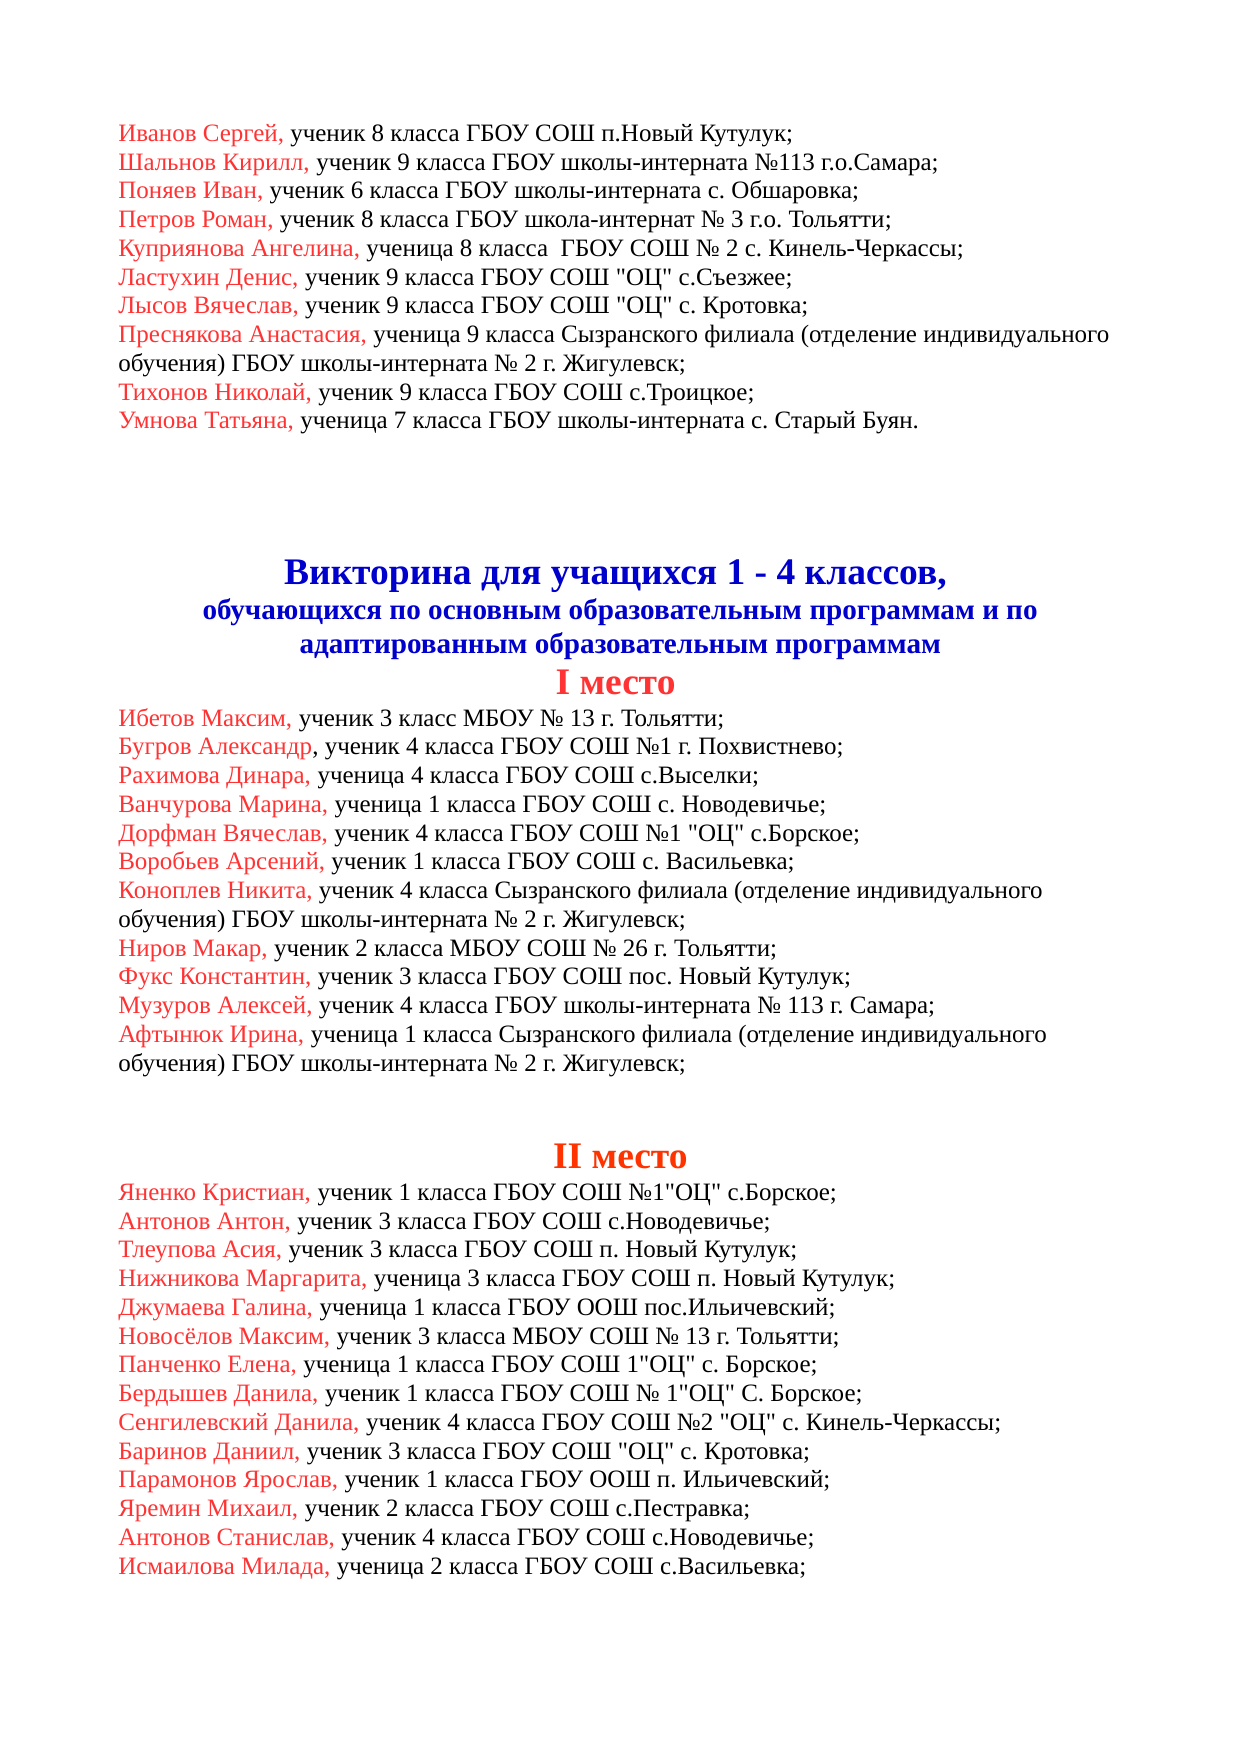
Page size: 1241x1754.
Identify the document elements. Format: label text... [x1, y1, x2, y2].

text Ванчурова Марина, ученица 1 класса ГБОУ СОШ с. Новодевичье; [118, 789, 1122, 818]
text Фукс Константин, ученик 3 класса ГБОУ СОШ пос. Новый Кутулук; [118, 961, 1122, 990]
text Яненко Кристиан, ученик 1 класса ГБОУ СОШ №1"ОЦ" с.Борское; [118, 1177, 1122, 1206]
text Коноплев Никита, ученик 4 класса Сызранского филиала (отделение индивидуального обучения) ГБОУ школы-интерната № 2 г. Жигулевск; [118, 875, 1122, 933]
text Дорфман Вячеслав, ученик 4 класса ГБОУ СОШ №1 "ОЦ" с.Борское; [118, 818, 1122, 846]
text Новосёлов Максим, ученик 3 класса МБОУ СОШ № 13 г. Тольятти; [118, 1321, 1122, 1349]
text Исмаилова Милада, ученица 2 класса ГБОУ СОШ с.Васильевка; [118, 1551, 1122, 1579]
text Нижникова Маргарита, ученица 3 класса ГБОУ СОШ п. Новый Кутулук; [118, 1263, 1122, 1292]
text Лысов Вячеслав, ученик 9 класса ГБОУ СОШ "ОЦ" с. Кротовка; [118, 291, 1122, 319]
text Антонов Станислав, ученик 4 класса ГБОУ СОШ с.Новодевичье; [118, 1522, 1122, 1551]
text Антонов Антон, ученик 3 класса ГБОУ СОШ с.Новодевичье; [118, 1206, 1122, 1234]
text Умнова Татьяна, ученица 7 класса ГБОУ школы-интерната с. Старый Буян. [118, 406, 1122, 434]
text Музуров Алексей, ученик 4 класса ГБОУ школы-интерната № 113 г. Самара; [118, 990, 1122, 1019]
text Тихонов Николай, ученик 9 класса ГБОУ СОШ с.Троицкое; [118, 377, 1122, 406]
text Рахимова Динара, ученица 4 класса ГБОУ СОШ с.Выселки; [118, 760, 1122, 789]
text Ибетов Максим, ученик 3 класс МБОУ № 13 г. Тольятти; [118, 703, 1122, 731]
text Воробьев Арсений, ученик 1 класса ГБОУ СОШ с. Васильевка; [118, 846, 1122, 875]
text Тлеупова Асия, ученик 3 класса ГБОУ СОШ п. Новый Кутулук; [118, 1234, 1122, 1263]
text Сенгилевский Данила, ученик 4 класса ГБОУ СОШ №2 "ОЦ" с. Кинель-Черкассы; [118, 1407, 1122, 1436]
text Шальнов Кирилл, ученик 9 класса ГБОУ школы-интерната №113 г.о.Самара; [118, 147, 1122, 176]
text Преснякова Анастасия, ученица 9 класса Сызранского филиала (отделение индивидуального обучения) ГБОУ школы-интерната № 2 г. Жигулевск; [118, 319, 1122, 377]
text Куприянова Ангелина, ученица 8 класса ГБОУ СОШ № 2 с. Кинель-Черкассы; [118, 233, 1122, 262]
text Бердышев Данила, ученик 1 класса ГБОУ СОШ № 1"ОЦ" С. Борское; [118, 1378, 1122, 1407]
text Викторина для учащихся 1 - 4 классов, [118, 549, 1122, 592]
text Панченко Елена, ученица 1 класса ГБОУ СОШ 1"ОЦ" с. Борское; [118, 1349, 1122, 1378]
text Ластухин Денис, ученик 9 класса ГБОУ СОШ "ОЦ" с.Съезжее; [118, 262, 1122, 291]
text I место [118, 659, 1122, 703]
text Бугров Александр, ученик 4 класса ГБОУ СОШ №1 г. Похвистнево; [118, 731, 1122, 760]
text Баринов Даниил, ученик 3 класса ГБОУ СОШ "ОЦ" с. Кротовка; [118, 1436, 1122, 1464]
text Джумаева Галина, ученица 1 класса ГБОУ ООШ пос.Ильичевский; [118, 1292, 1122, 1321]
text Петров Роман, ученик 8 класса ГБОУ школа-интернат № 3 г.о. Тольятти; [118, 204, 1122, 233]
text Поняев Иван, ученик 6 класса ГБОУ школы-интерната с. Обшаровка; [118, 176, 1122, 204]
text II место [118, 1134, 1122, 1177]
text Яремин Михаил, ученик 2 класса ГБОУ СОШ с.Пестравка; [118, 1493, 1122, 1522]
text Афтынюк Ирина, ученица 1 класса Сызранского филиала (отделение индивидуального обучения) ГБОУ школы-интерната № 2 г. Жигулевск; [118, 1019, 1122, 1076]
text Иванов Сергей, ученик 8 класса ГБОУ СОШ п.Новый Кутулук; [118, 118, 1122, 147]
text обучающихся по основным образовательным программам и по адаптированным образовательным программам [118, 592, 1122, 659]
text Парамонов Ярослав, ученик 1 класса ГБОУ ООШ п. Ильичевский; [118, 1464, 1122, 1493]
text Ниров Макар, ученик 2 класса МБОУ СОШ № 26 г. Тольятти; [118, 933, 1122, 961]
